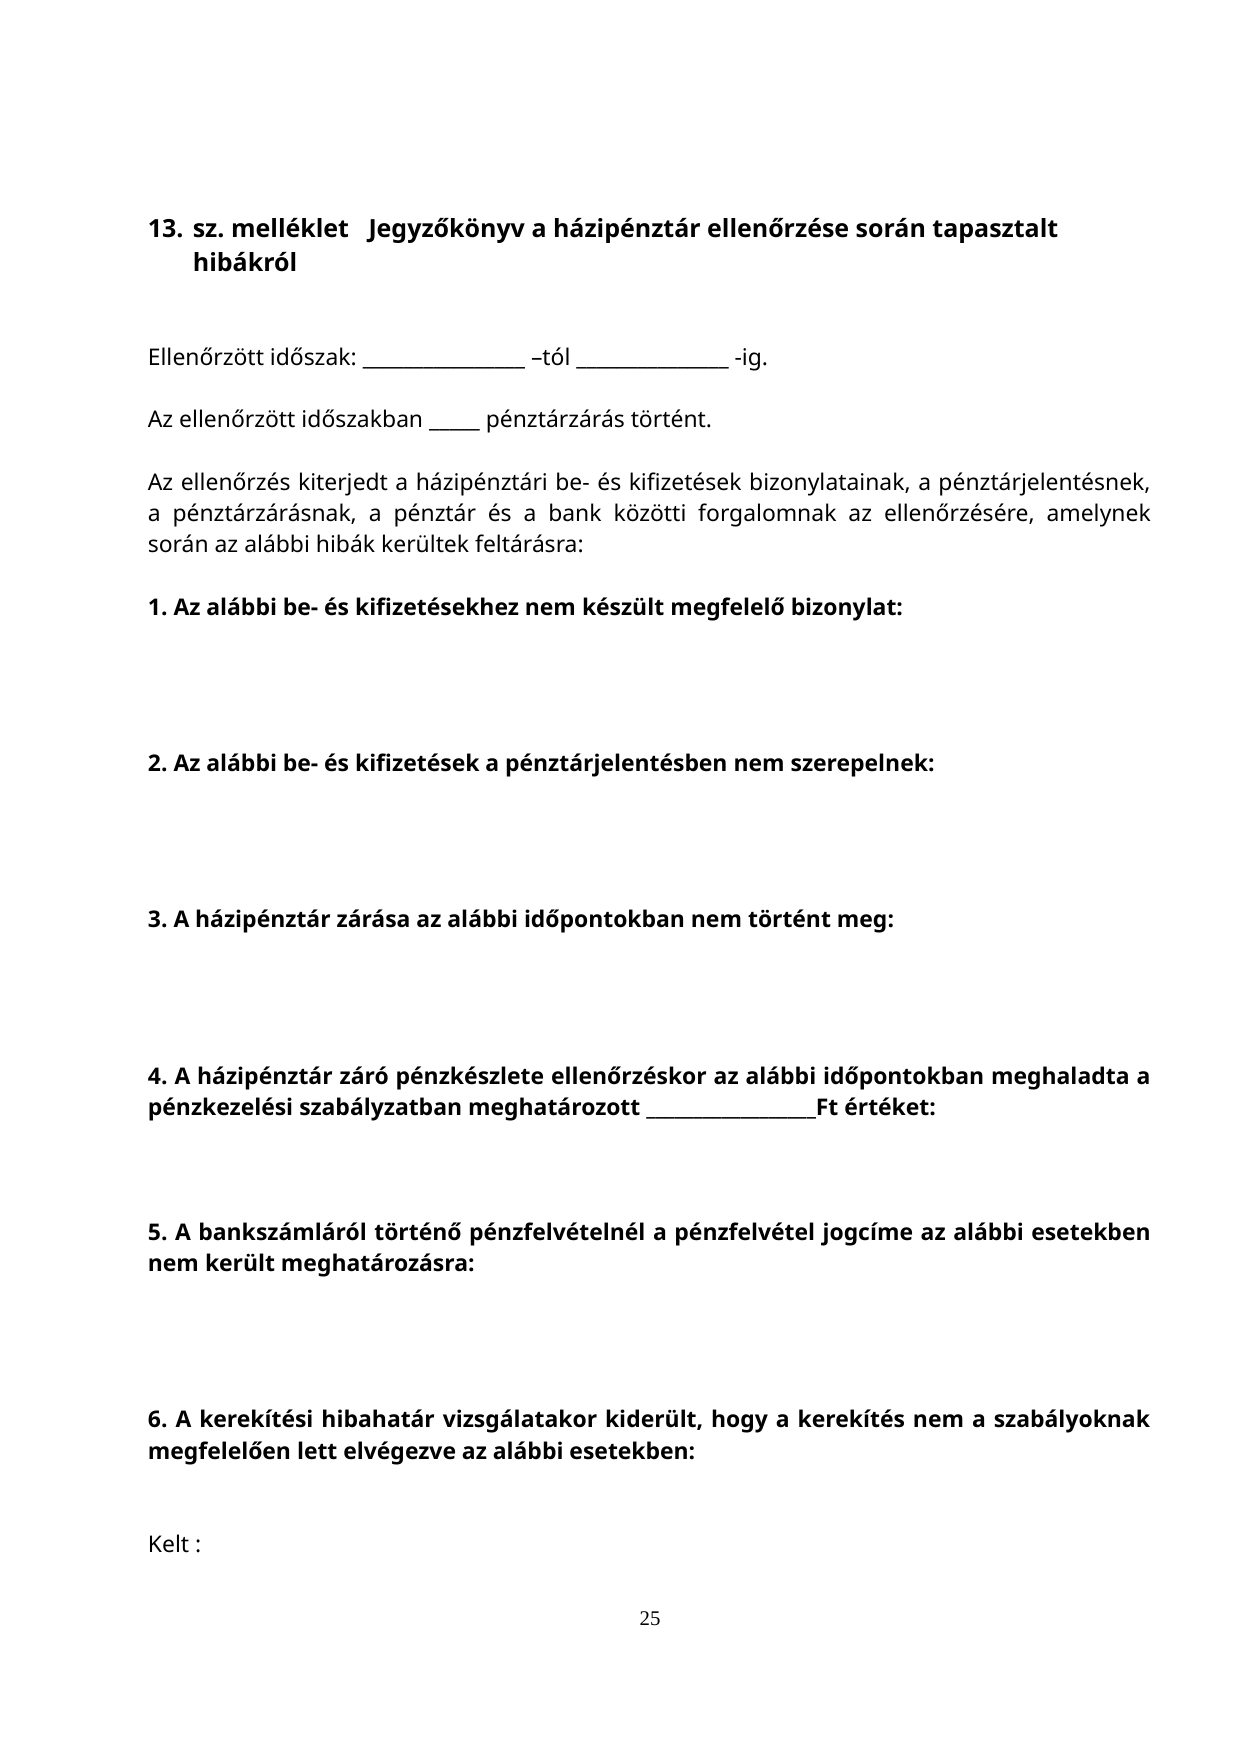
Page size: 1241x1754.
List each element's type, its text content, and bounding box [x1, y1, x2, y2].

text 5. A bankszámláról történő pénzfelvételnél a pénzfelvétel jogcíme az alábbi esetekben nem került meghatározásra: [148, 1216, 1152, 1278]
text 1. Az alábbi be- és kifizetésekhez nem készült megfelelő bizonylat: [148, 591, 1152, 622]
text Ellenőrzött időszak: ________________ –tól _______________ -ig. [148, 341, 1152, 372]
text Az ellenőrzött időszakban _____ pénztárzárás történt. [148, 403, 1152, 434]
text 3. A házipénztár zárása az alábbi időpontokban nem történt meg: [148, 903, 1152, 934]
text 6. A kerekítési hibahatár vizsgálatakor kiderült, hogy a kerekítés nem a szabályoknak megfelelően lett elvégezve az alábbi esetekben: [148, 1403, 1152, 1466]
text 4. A házipénztár záró pénzkészlete ellenőrzéskor az alábbi időpontokban meghaladta a pénzkezelési szabályzatban meghatározott __________________Ft értéket: [148, 1059, 1152, 1122]
text Kelt : [148, 1528, 1152, 1559]
subtitle sz. melléklet Jegyzőkönyv a házipénztár ellenőrzése során tapasztalt hibákról [148, 210, 1152, 278]
text 2. Az alábbi be- és kifizetések a pénztárjelentésben nem szerepelnek: [148, 747, 1152, 778]
text Az ellenőrzés kiterjedt a házipénztári be- és kifizetések bizonylatainak, a pénztárjelentésnek, a pénztárzárásnak, a pénztár és a bank közötti forgalomnak az ellenőrzésére, amelynek során az alábbi hibák kerültek feltárásra: [148, 466, 1152, 559]
